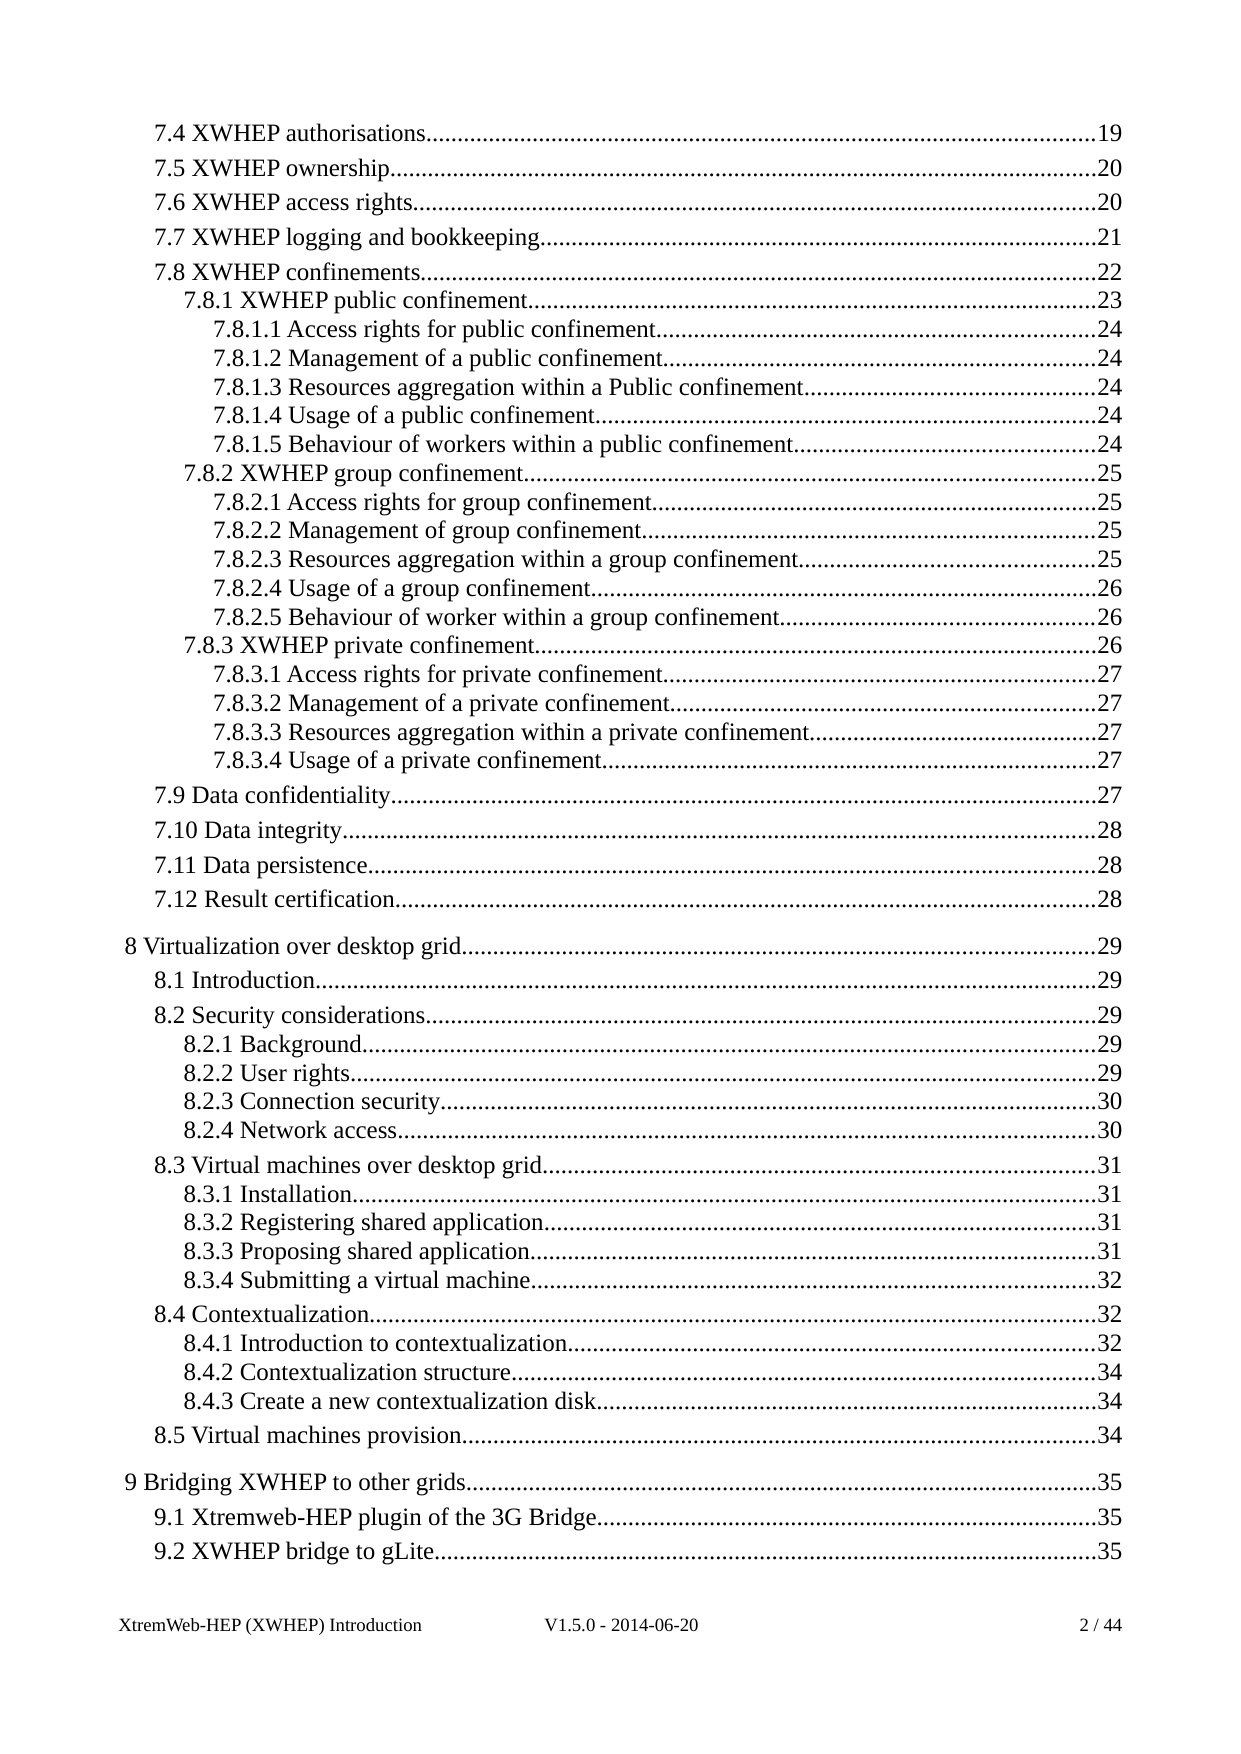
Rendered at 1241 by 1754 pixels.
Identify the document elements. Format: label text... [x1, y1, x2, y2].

text 7.8.3.4 Usage of a private confinement 27 [207, 746, 1122, 774]
text 7.8.3 XWHEP private confinement 26 [177, 631, 1122, 659]
text 8.5 Virtual machines provision 34 [148, 1421, 1122, 1449]
text 7.8.3.2 Management of a private confinement 27 [207, 688, 1122, 717]
text 8.4.3 Create a new contextualization disk 34 [177, 1386, 1122, 1414]
text 9 Bridging XWHEP to other grids 35 [118, 1467, 1122, 1496]
text 7.8.2.5 Behaviour of worker within a group confinement 26 [207, 602, 1122, 631]
text 7.6 XWHEP access rights 20 [148, 187, 1122, 216]
text 7.8 XWHEP confinements 22 [148, 257, 1122, 286]
text 7.8.1.5 Behaviour of workers within a public confinement 24 [207, 429, 1122, 458]
text 9.2 XWHEP bridge to gLite 35 [148, 1536, 1122, 1565]
text 7.8.1.2 Management of a public confinement 24 [207, 343, 1122, 372]
text 8.2 Security considerations 29 [148, 1000, 1122, 1029]
text 7.8.1.4 Usage of a public confinement 24 [207, 401, 1122, 429]
text 7.8.2.3 Resources aggregation within a group confinement 25 [207, 544, 1122, 573]
text 8.2.4 Network access 30 [177, 1115, 1122, 1144]
text 7.10 Data integrity 28 [148, 815, 1122, 844]
text 8.2.3 Connection security 30 [177, 1086, 1122, 1115]
text 7.8.1.3 Resources aggregation within a Public confinement 24 [207, 372, 1122, 401]
text 7.8.2.2 Management of group confinement 25 [207, 516, 1122, 544]
text 7.12 Result certification 28 [148, 884, 1122, 913]
text 8.4 Contextualization 32 [148, 1299, 1122, 1328]
text 8.3.1 Installation 31 [177, 1179, 1122, 1207]
text 7.8.2.4 Usage of a group confinement 26 [207, 573, 1122, 602]
text 8.3.3 Proposing shared application 31 [177, 1236, 1122, 1265]
text 8.3 Virtual machines over desktop grid 31 [148, 1150, 1122, 1179]
text 7.11 Data persistence 28 [148, 850, 1122, 878]
text 8.4.1 Introduction to contextualization 32 [177, 1328, 1122, 1357]
text 8.4.2 Contextualization structure 34 [177, 1357, 1122, 1386]
text 7.8.2 XWHEP group confinement 25 [177, 458, 1122, 487]
text 7.9 Data confidentiality 27 [148, 780, 1122, 809]
text 8.3.4 Submitting a virtual machine 32 [177, 1265, 1122, 1294]
text 7.5 XWHEP ownership 20 [148, 153, 1122, 182]
text 8 Virtualization over desktop grid 29 [118, 931, 1122, 959]
text 9.1 Xtremweb-HEP plugin of the 3G Bridge 35 [148, 1502, 1122, 1530]
text 8.3.2 Registering shared application 31 [177, 1207, 1122, 1236]
text 7.8.3.3 Resources aggregation within a private confinement 27 [207, 717, 1122, 746]
text 7.8.1.1 Access rights for public confinement 24 [207, 314, 1122, 343]
text 7.7 XWHEP logging and bookkeeping 21 [148, 222, 1122, 251]
text 7.8.1 XWHEP public confinement 23 [177, 286, 1122, 314]
text 8.1 Introduction 29 [148, 966, 1122, 994]
text 7.8.3.1 Access rights for private confinement 27 [207, 659, 1122, 688]
text 7.4 XWHEP authorisations 19 [148, 118, 1122, 147]
text 7.8.2.1 Access rights for group confinement 25 [207, 487, 1122, 516]
text 8.2.1 Background 29 [177, 1029, 1122, 1058]
text 8.2.2 User rights 29 [177, 1058, 1122, 1086]
